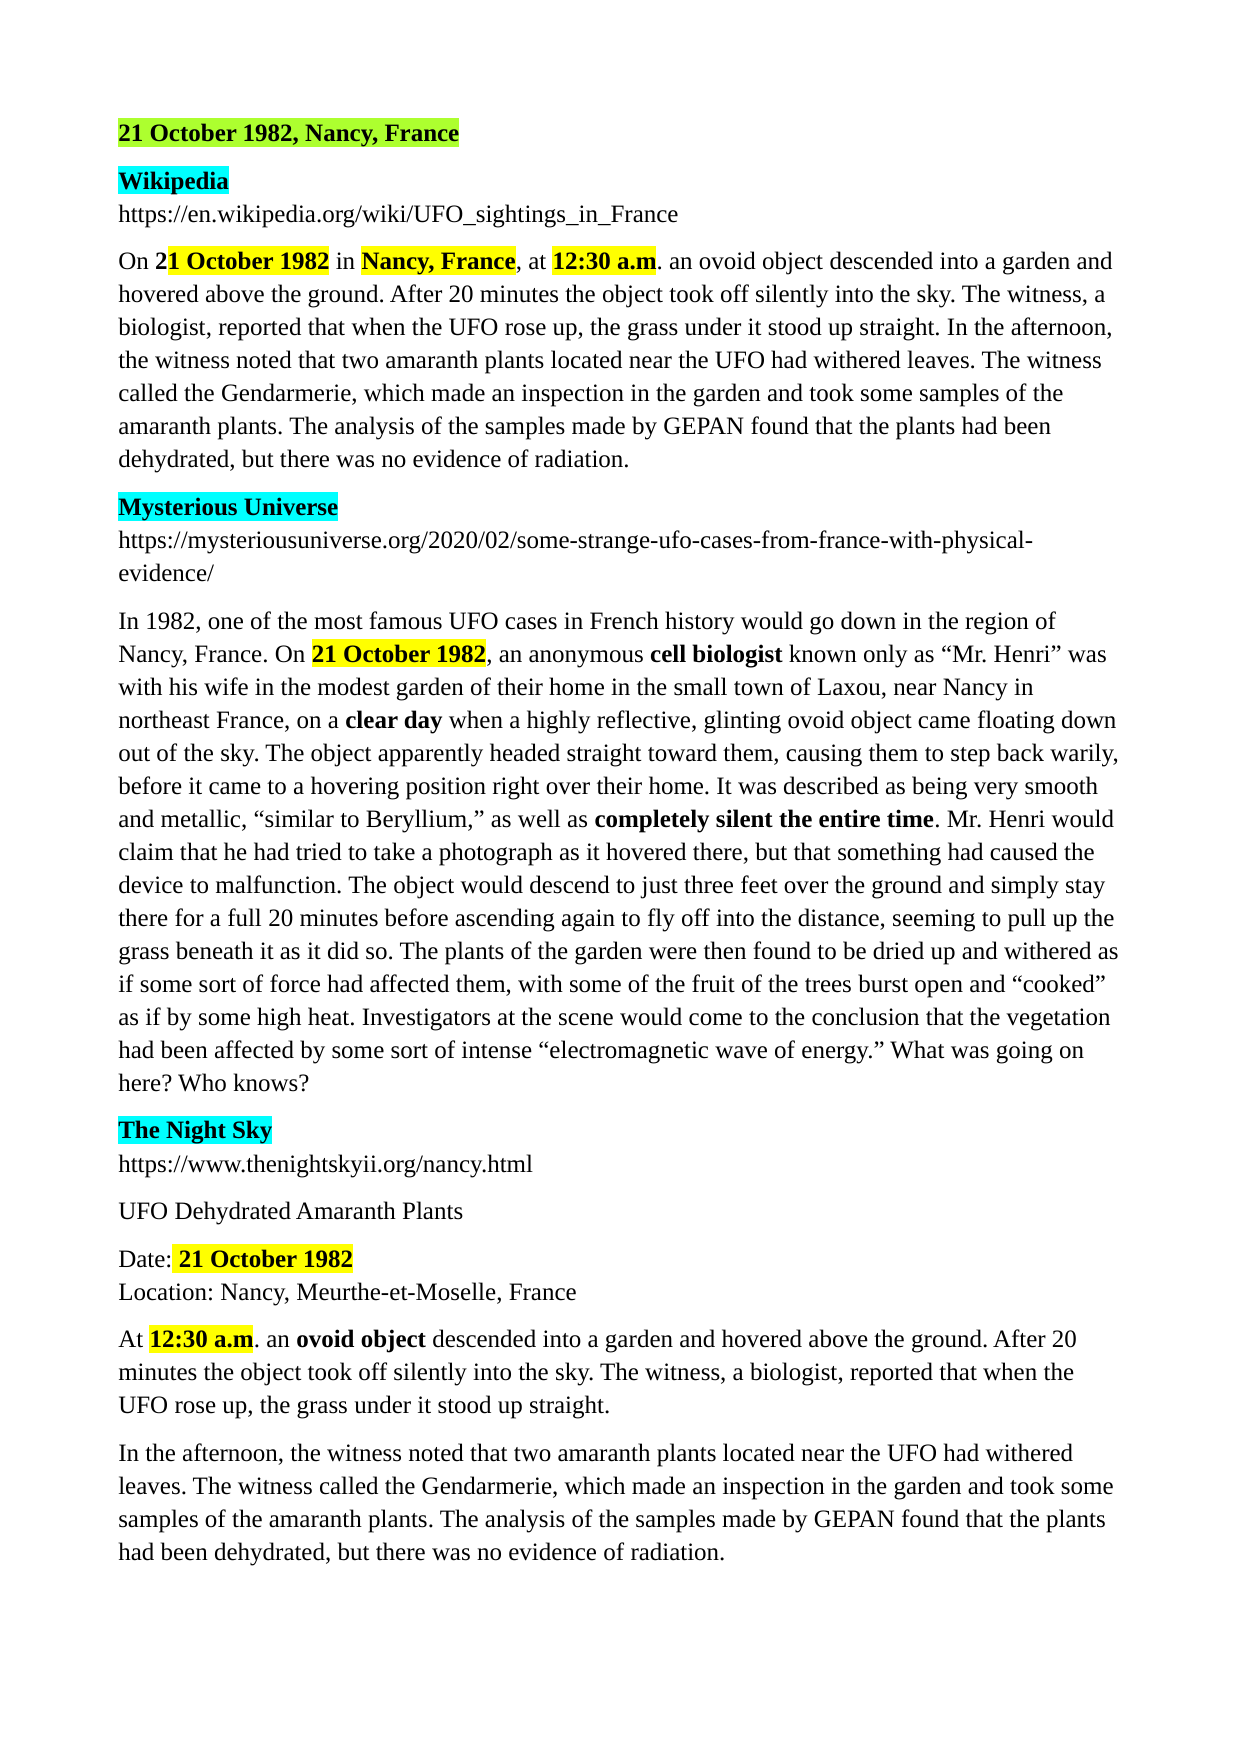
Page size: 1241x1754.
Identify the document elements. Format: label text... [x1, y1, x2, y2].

text In the afternoon, the witness noted that two amaranth plants located near the UFO had withered leaves. The witness called the Gendarmerie, which made an inspection in the garden and took some samples of the amaranth plants. The analysis of the samples made by GEPAN found that the plants had been dehydrated, but there was no evidence of radiation. [118, 1438, 1122, 1566]
text UFO Dehydrated Amaranth Plants [118, 1196, 1122, 1225]
text The Night Sky https://www.thenightskyii.org/nancy.html [118, 1116, 1122, 1177]
text In 1982, one of the most famous UFO cases in French history would go down in the region of Nancy, France. On 21 October 1982, an anonymous cell biologist known only as “Mr. Henri” was with his wife in the modest garden of their home in the small town of Laxou, near Nancy in northeast France, on a clear day when a highly reflective, glinting ovoid object came floating down out of the sky. The object apparently headed straight toward them, causing them to step back warily, before it came to a hovering position right over their home. It was described as being very smooth and metallic, “similar to Beryllium,” as well as completely silent the entire time. Mr. Henri would claim that he had tried to take a photograph as it hovered there, but that something had caused the device to malfunction. The object would descend to just three feet over the ground and simply stay there for a full 20 minutes before ascending again to fly off into the distance, seeming to pull up the grass beneath it as it did so. The plants of the garden were then found to be dried up and withered as if some sort of force had affected them, with some of the fruit of the trees burst open and “cooked” as if by some high heat. Investigators at the scene would come to the conclusion that the vegetation had been affected by some sort of intense “electromagnetic wave of energy.” What was going on here? Who knows? [118, 606, 1122, 1097]
text Wikipedia https://en.wikipedia.org/wiki/UFO_sightings_in_France [118, 166, 1122, 227]
text Date: 21 October 1982 Location: Nancy, Meurthe-et-Moselle, France [118, 1244, 1122, 1306]
text On 21 October 1982 in Nancy, France, at 12:30 a.m. an ovoid object descended into a garden and hovered above the ground. After 20 minutes the object took off silently into the sky. The witness, a biologist, reported that when the UFO rose up, the grass under it stood up straight. In the afternoon, the witness noted that two amaranth plants located near the UFO had withered leaves. The witness called the Gendarmerie, which made an inspection in the garden and took some samples of the amaranth plants. The analysis of the samples made by GEPAN found that the plants had been dehydrated, but there was no evidence of radiation. [118, 246, 1122, 473]
text At 12:30 a.m. an ovoid object descended into a garden and hovered above the ground. After 20 minutes the object took off silently into the sky. The witness, a biologist, reported that when the UFO rose up, the grass under it stood up straight. [118, 1324, 1122, 1419]
text Mysterious Universe https://mysteriousuniverse.org/2020/02/some-strange-ufo-cases-from-france-with-physical-evidence/ [118, 492, 1122, 587]
text 21 October 1982, Nancy, France [118, 118, 1122, 147]
